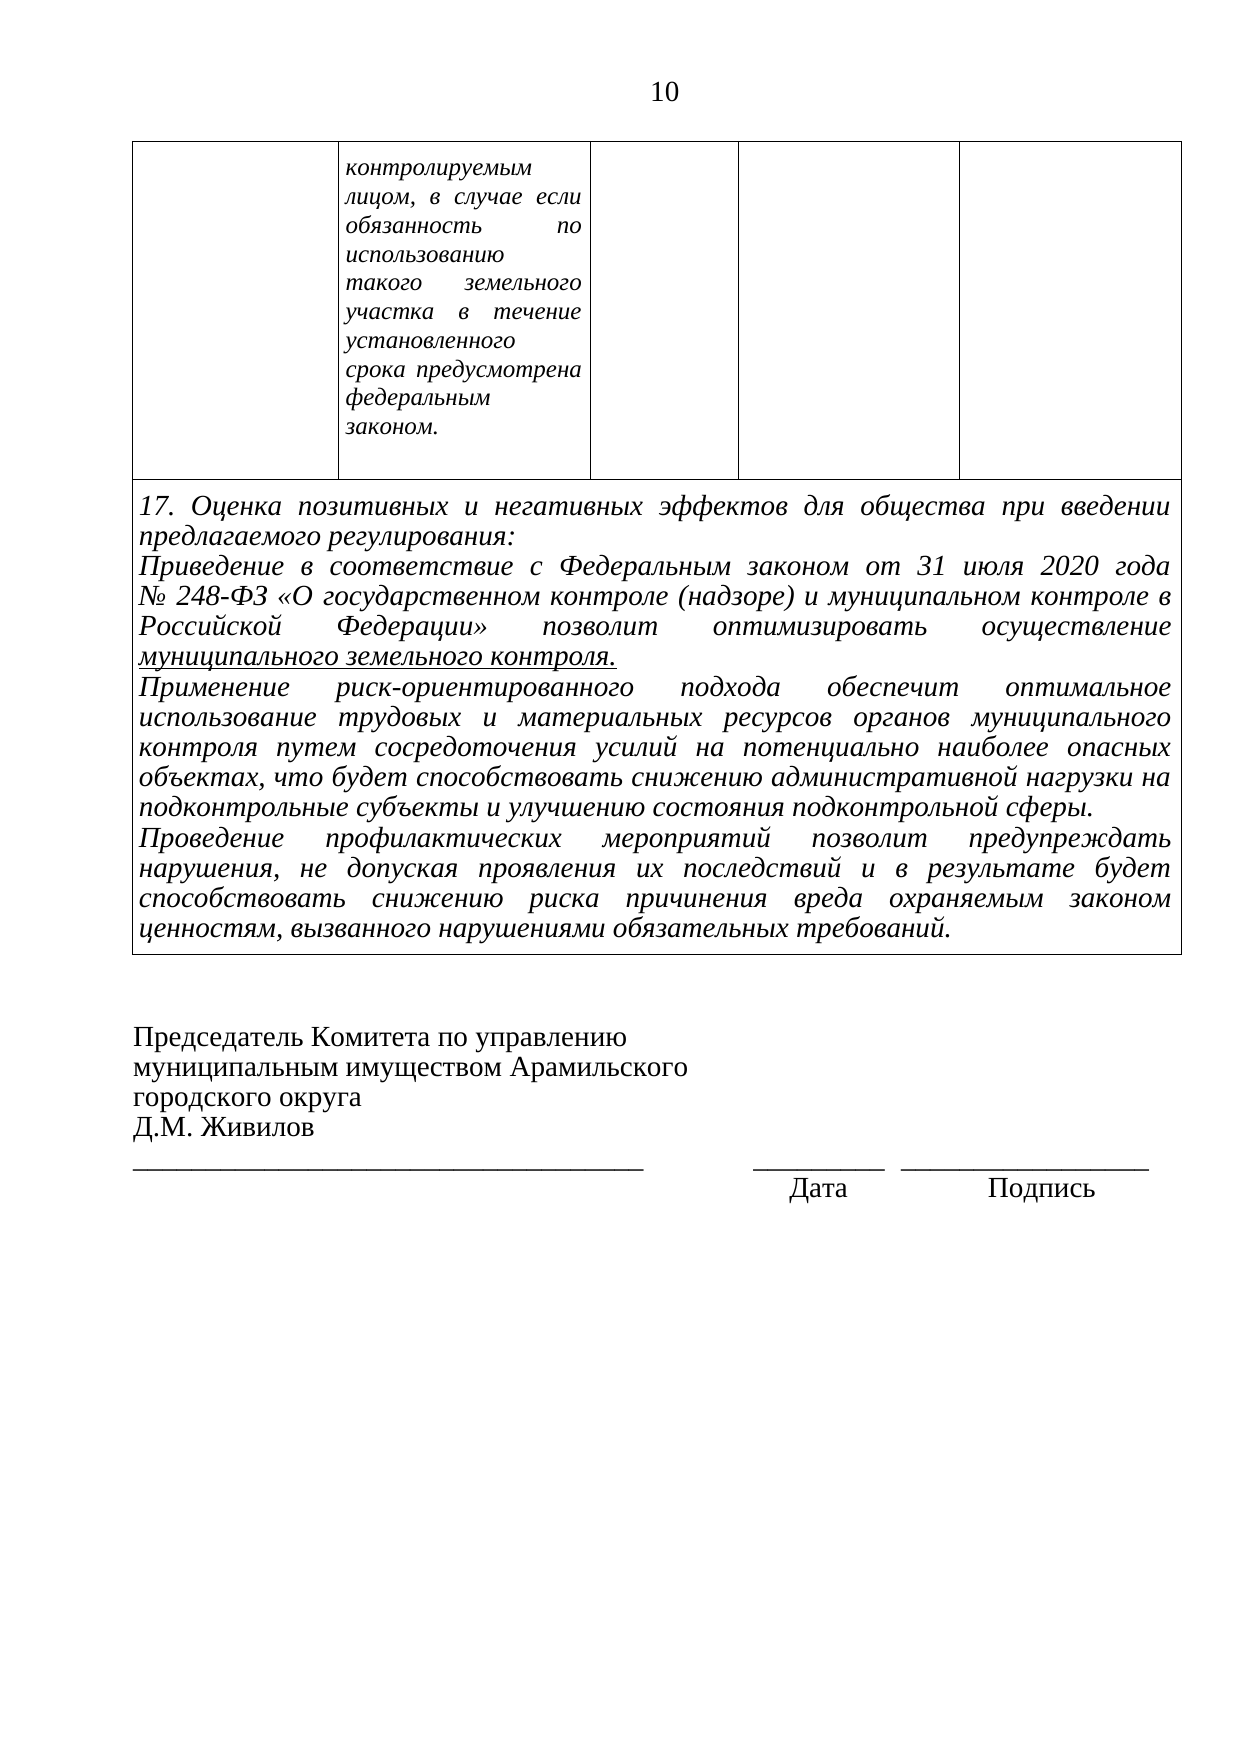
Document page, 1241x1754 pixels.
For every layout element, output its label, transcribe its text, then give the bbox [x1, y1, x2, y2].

text Председатель Комитета по управлению [133, 1022, 1152, 1053]
table_cell контролируемым лицом, в случае если обязанность по использованию такого земельного участка в течение установленного срока предусмотрена федеральным законом. [339, 142, 590, 479]
table_cell 17. Оценка позитивных и негативных эффектов для общества при введении предлагаемого регулирования: Приведение в соответствие с Федеральным законом от 31 июля 2020 года № 248-ФЗ «О государственном контроле (надзоре) и муниципальном контроле в Российской Федерации» позволит оптимизировать осуществление муниципального земельного контроля. Применение риск-ориентированного подхода обеспечит оптимальное использование трудовых и материальных ресурсов органов муниципального контроля путем сосредоточения усилий на потенциально наиболее опасных объектах, что будет способствовать снижению административной нагрузки на подконтрольные субъекты и улучшению состояния подконтрольной сферы. Проведение профилактических мероприятий позволит предупреждать нарушения, не допуская проявления их последствий и в результате будет способствовать снижению риска причинения вреда охраняемым законом ценностям, вызванного нарушениями обязательных требований. [133, 480, 1181, 954]
table_cell [739, 142, 959, 479]
table_cell [133, 142, 338, 479]
text Дата Подпись [133, 1173, 1152, 1203]
table_cell [591, 142, 738, 479]
table_cell [960, 142, 1181, 479]
text муниципальным имуществом Арамильского [133, 1053, 1152, 1083]
text городского округа [133, 1083, 1152, 1113]
text Д.М. Живилов [133, 1113, 1152, 1143]
text ___________________________________ _________ _________________ [133, 1143, 1152, 1173]
